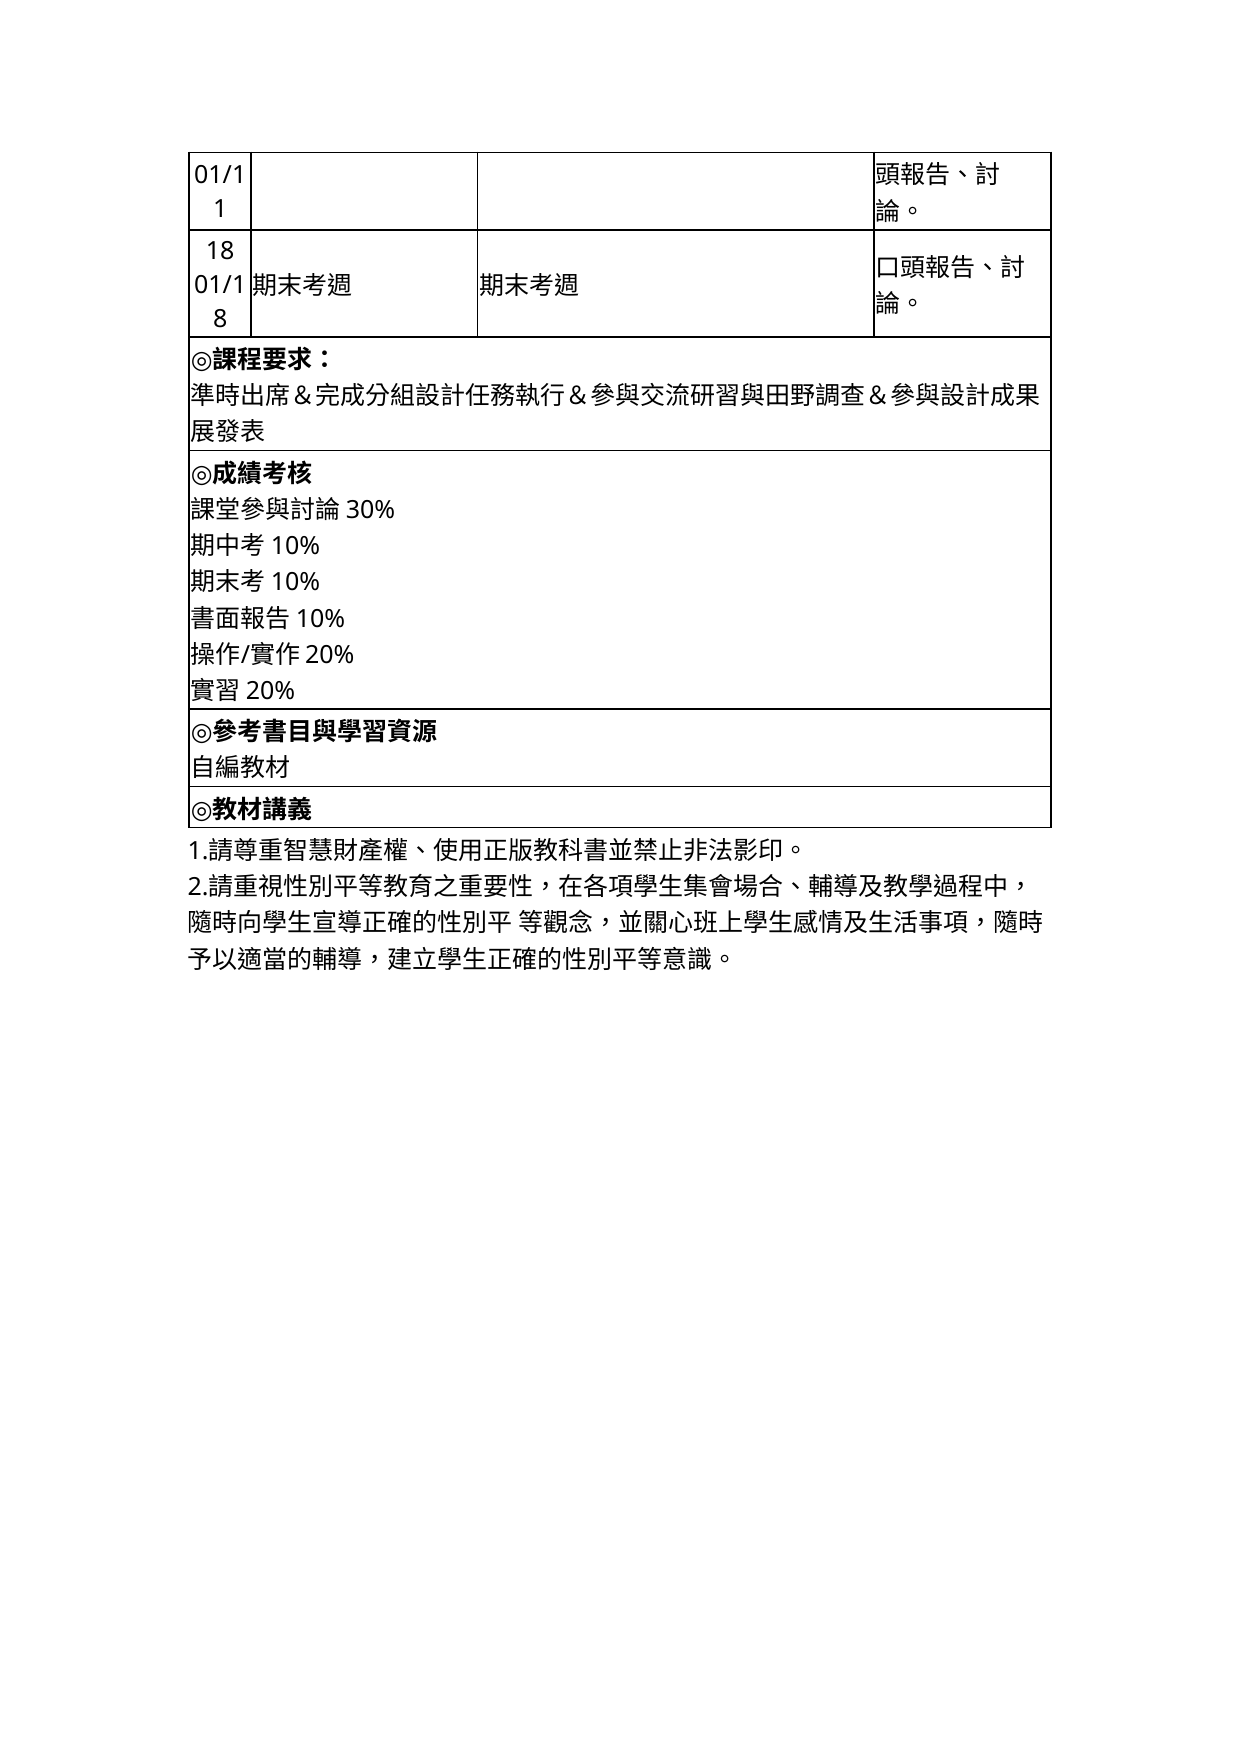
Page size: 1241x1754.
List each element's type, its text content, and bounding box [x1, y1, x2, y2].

table_cell ◎參考書目與學習資源 自編教材 [190, 710, 1050, 786]
table_cell 期末考週 [478, 231, 873, 336]
table_cell ◎課程要求： 準時出席＆完成分組設計任務執行＆參與交流研習與田野調查＆參與設計成果展發表 [190, 338, 1050, 450]
table_cell ◎教材講義 [190, 787, 1050, 827]
table_cell 口頭報告、討論。 [875, 231, 1050, 336]
table_cell [252, 153, 477, 229]
table_cell ◎成績考核 課堂參與討論30% 期中考10% 期末考10% 書面報告10% 操作/實作20% 實習20% [190, 451, 1050, 708]
table_cell 頭報告、討論。 [875, 153, 1050, 229]
text 1.請尊重智慧財產權、使用正版教科書並禁止非法影印。 2.請重視性別平等教育之重要性，在各項學生集會場合、輔導及教學過程中，隨時向學生宣導正確的性別平 等觀念，並關心班上學生感情及生活事項，隨時予以適當的輔導，建立學生正確的性別平等意識。 [187, 830, 1053, 975]
table_cell [478, 153, 873, 229]
table_cell 01/11 [190, 153, 250, 229]
table_cell 18 01/18 [190, 231, 250, 336]
table_cell 期末考週 [252, 231, 477, 336]
